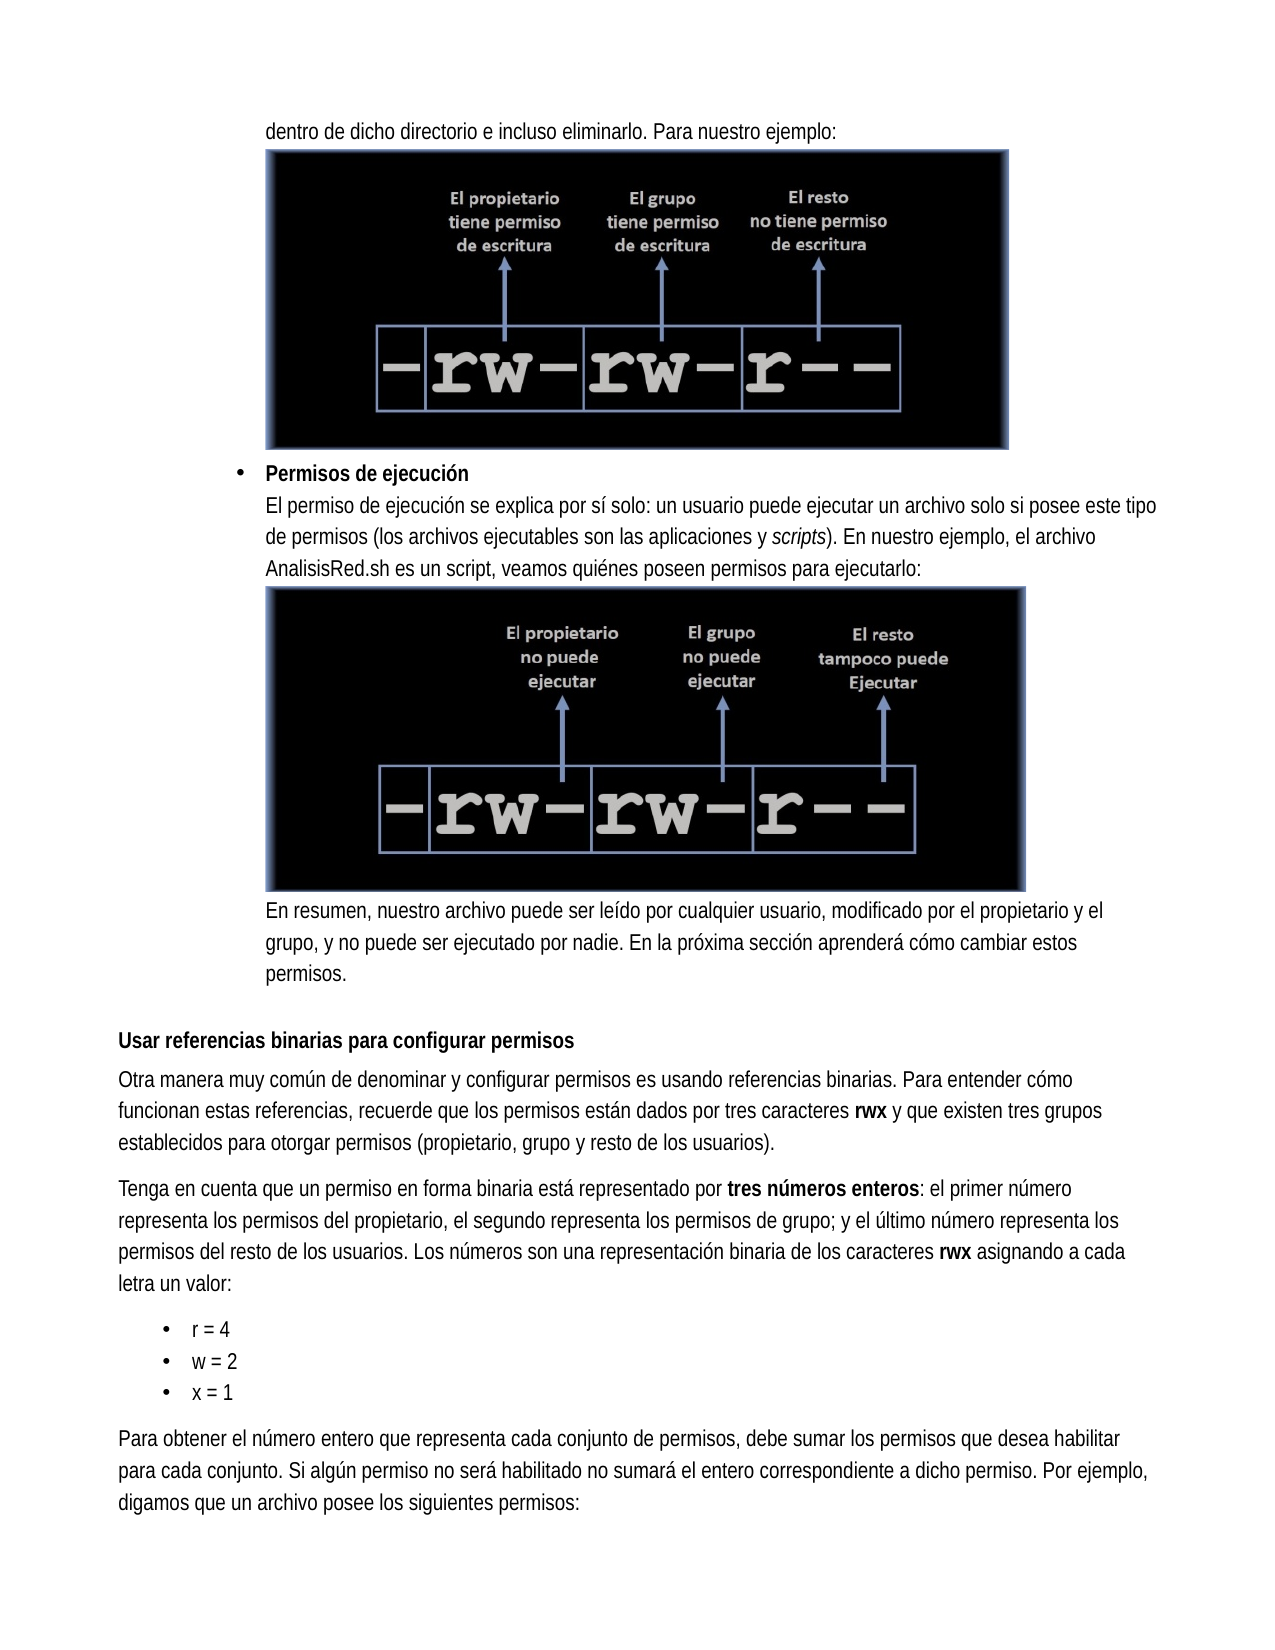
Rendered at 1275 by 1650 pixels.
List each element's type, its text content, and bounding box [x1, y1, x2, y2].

text Para obtener el número entero que representa cada conjunto de permisos, debe sumar los permisos que desea habilitar para cada conjunto. Si algún permiso no será habilitado no sumará el entero correspondiente a dicho permiso. Por ejemplo, digamos que un archivo posee los siguientes permisos: [118, 1425, 1157, 1515]
picture [265, 149, 1010, 450]
text Otra manera muy común de denominar y configurar permisos es usando referencias binarias. Para entender cómo funcionan estas referencias, recuerde que los permisos están dados por tres caracteres rwx y que existen tres grupos establecidos para otorgar permisos (propietario, grupo y resto de los usuarios). [118, 1066, 1157, 1155]
list w = 2 [162, 1348, 1157, 1374]
text Tenga en cuenta que un permiso en forma binaria está representado por tres números enteros: el primer número representa los permisos del propietario, el segundo representa los permisos de grupo; y el último número representa los permisos del resto de los usuarios. Los números son una representación binaria de los caracteres rwx asignando a cada letra un valor: [118, 1175, 1157, 1296]
subtitle Usar referencias binarias para configurar permisos [118, 1027, 1157, 1053]
list dentro de dicho directorio e incluso eliminarlo. Para nuestro ejemplo: [236, 118, 1157, 454]
list r = 4 [162, 1316, 1157, 1342]
picture [265, 586, 1027, 892]
list x = 1 [162, 1379, 1157, 1406]
list Permisos de ejecución El permiso de ejecución se explica por sí solo: un usuario puede ejecutar un archivo solo si posee este tipo de permisos (los archivos ejecutables son las aplicaciones y scripts). En nuestro ejemplo, el archivo AnalisisRed.sh es un script, veamos quiénes poseen permisos para ejecutarlo: En resumen, nuestro archivo puede ser leído por cualquier usuario, modificado por el propietario y el grupo, y no puede ser ejecutado por nadie. En la próxima sección aprenderá cómo cambiar estos permisos. [236, 459, 1157, 986]
